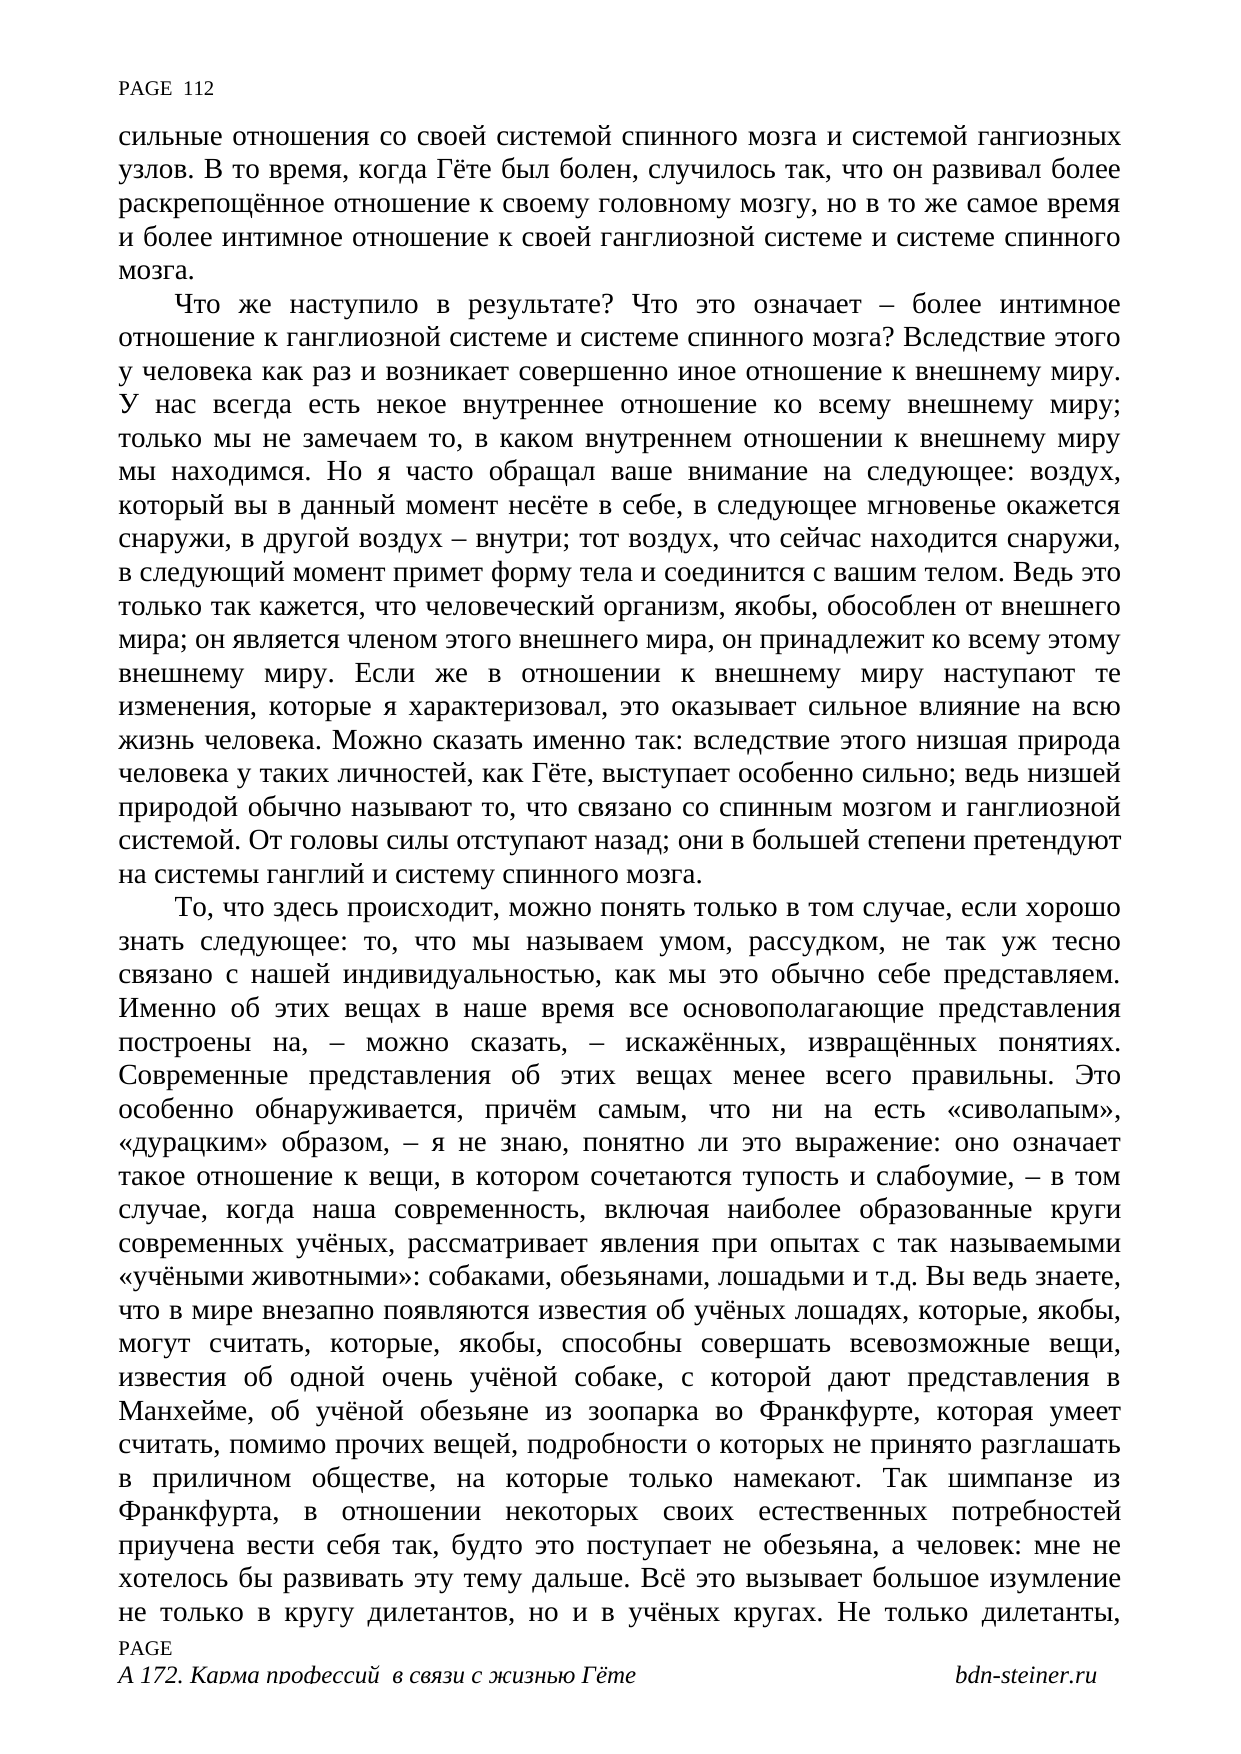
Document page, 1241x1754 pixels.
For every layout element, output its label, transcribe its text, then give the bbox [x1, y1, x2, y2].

text То, что здесь происходит, можно понять только в том случае, если хорошо знать следующее: то, что мы называем умом, рассудком, не так уж тесно связано с нашей индивидуальностью, как мы это обычно себе представляем. Именно об этих вещах в наше время все основополагающие представления построены на, – можно сказать, – искажённых, извращённых понятиях. Современные представления об этих вещах менее всего правильны. Это особенно обнаруживается, причём самым, что ни на есть «сиволапым», «дурацким» образом, – я не знаю, понятно ли это выражение: оно означает такое отношение к вещи, в котором сочетаются тупость и слабоумие, – в том случае, когда наша современность, включая наиболее образованные круги современных учёных, рассматривает явления при опытах с так называемыми «учёными животными»: собаками, обезьянами, лошадьми и т.д. Вы ведь знаете, что в мире внезапно появляются известия об учёных лошадях, которые, якобы, могут считать, которые, якобы, способны совершать всевозможные вещи, известия об одной очень учёной собаке, с которой дают представления в Манхейме, об учёной обезьяне из зоопарка во Франкфурте, которая умеет считать, помимо прочих вещей, подробности о которых не принято разглашать в приличном обществе, на которые только намекают. Так шимпанзе из Франкфурта, в отношении некоторых своих естественных потребностей приучена вести себя так, будто это поступает не обезьяна, а человек: мне не хотелось бы развивать эту тему дальше. Всё это вызывает большое изумление не только в кругу дилетантов, но и в учёных кругах. Не только дилетанты, [118, 889, 1122, 1627]
text сильные отношения со своей системой спинного мозга и системой гангиозных узлов. В то время, когда Гёте был болен, случилось так, что он развивал более раскрепощённое отношение к своему головному мозгу, но в то же самое время и более интимное отношение к своей ганглиозной системе и системе спинного мозга. [118, 118, 1122, 286]
text Что же наступило в результате? Что это означает – более интимное отношение к ганглиозной системе и системе спинного мозга? Вследствие этого у человека как раз и возникает совершенно иное отношение к внешнему миру. У нас всегда есть некое внутреннее отношение ко всему внешнему миру; только мы не замечаем то, в каком внутреннем отношении к внешнему миру мы находимся. Но я часто обращал ваше внимание на следующее: воздух, который вы в данный момент несёте в себе, в следующее мгновенье окажется снаружи, в другой воздух – внутри; тот воздух, что сейчас находится снаружи, в следующий момент примет форму тела и соединится с вашим телом. Ведь это только так кажется, что человеческий организм, якобы, обособлен от внешнего мира; он является членом этого внешнего мира, он принадлежит ко всему этому внешнему миру. Если же в отношении к внешнему миру наступают те изменения, которые я характеризовал, это оказывает сильное влияние на всю жизнь человека. Можно сказать именно так: вследствие этого низшая природа человека у таких личностей, как Гёте, выступает особенно сильно; ведь низшей природой обычно называют то, что связано со спинным мозгом и ганглиозной системой. От головы силы отступают назад; они в большей степени претендуют на системы ганглий и систему спинного мозга. [118, 286, 1122, 889]
